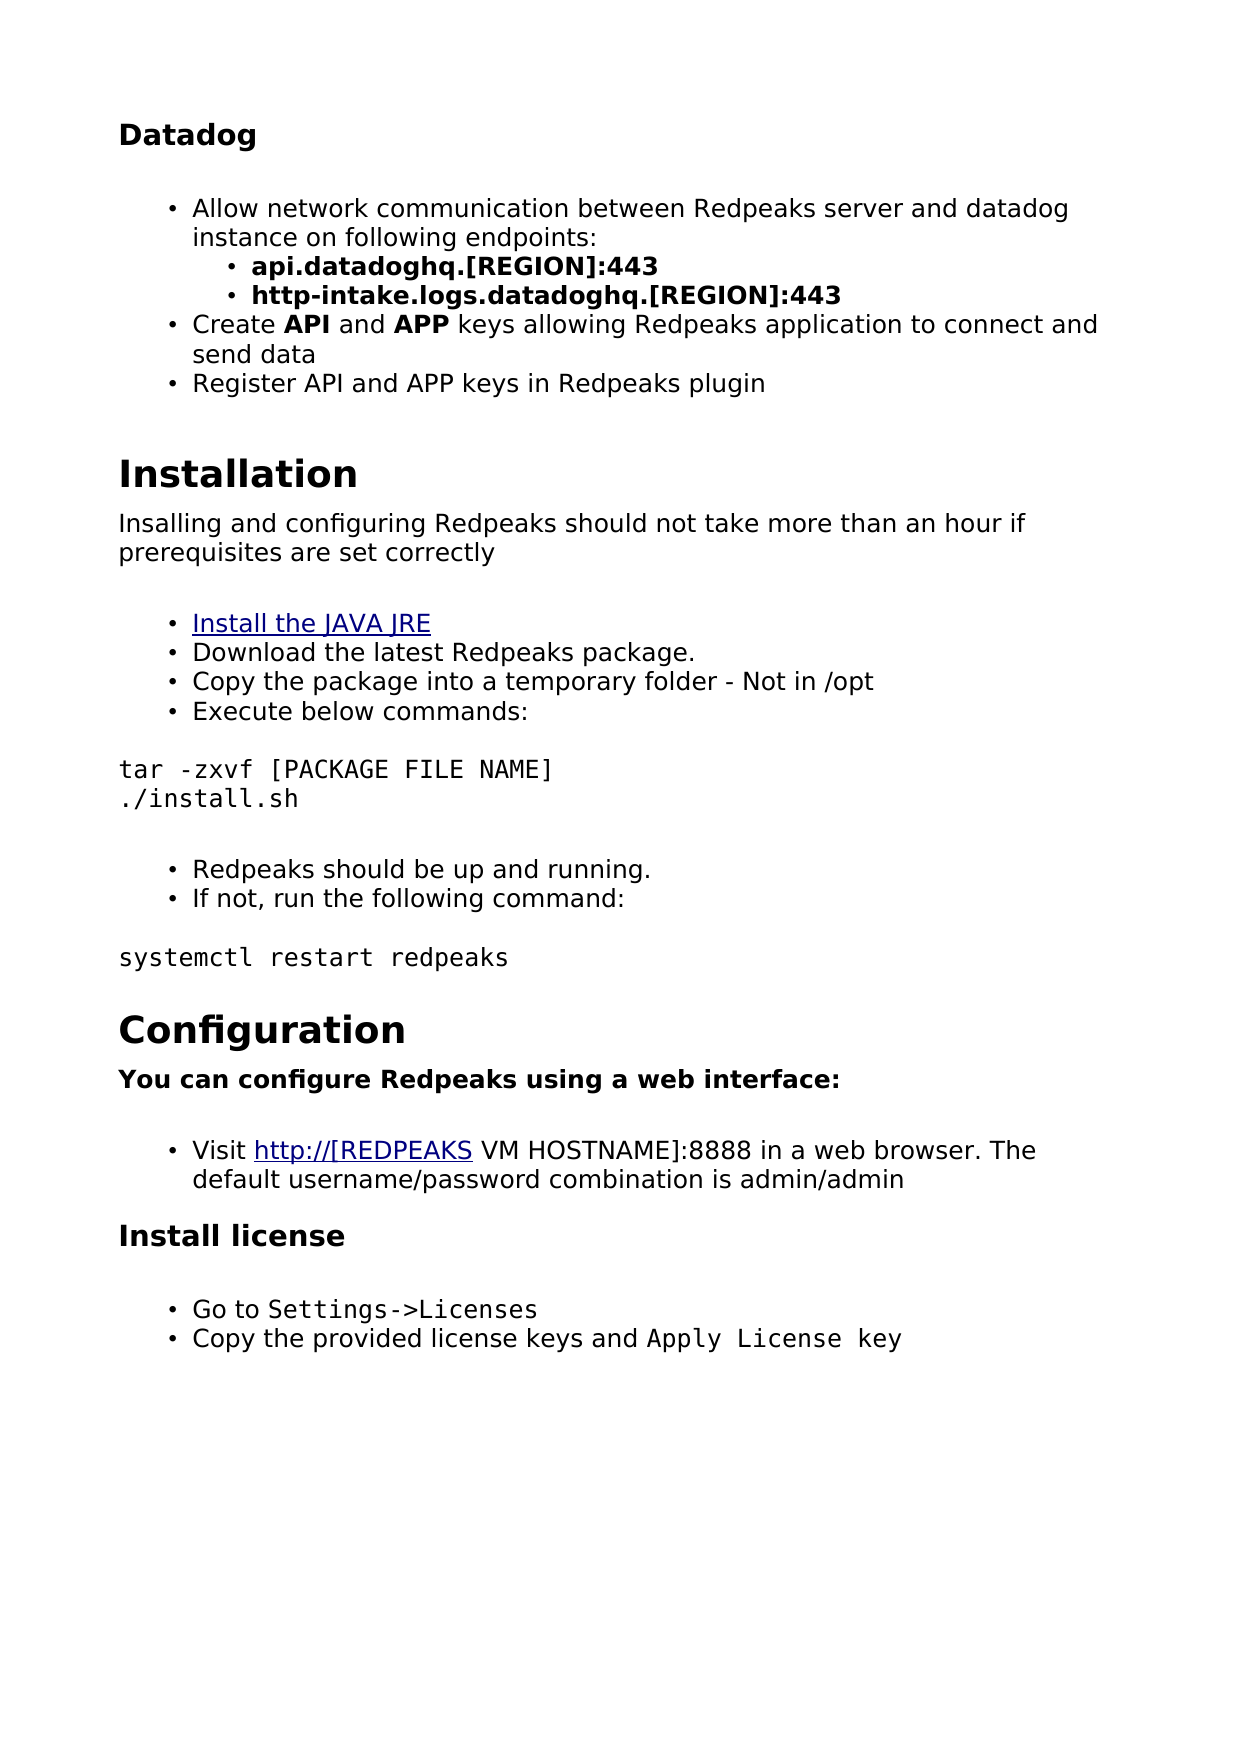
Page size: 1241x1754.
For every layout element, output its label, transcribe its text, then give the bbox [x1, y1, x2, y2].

list Create API and APP keys allowing Redpeaks application to connect and send data [177, 311, 1122, 369]
list Copy the provided license keys and Apply License key [177, 1324, 1122, 1353]
list If not, run the following command: [177, 884, 1122, 913]
list Download the latest Redpeaks package. [177, 638, 1122, 667]
list api.datadoghq.[REGION]:443 [236, 252, 1122, 282]
subtitle Install license [118, 1219, 1122, 1253]
subtitle Installation [118, 453, 1122, 496]
subtitle Configuration [118, 1009, 1122, 1052]
list Allow network communication between Redpeaks server and datadog instance on following endpoints: [177, 194, 1122, 252]
text You can configure Redpeaks using a web interface: [118, 1065, 1122, 1094]
subtitle Datadog [118, 118, 1122, 152]
list Copy the package into a temporary folder - Not in /opt [177, 667, 1122, 697]
list Execute below commands: [177, 697, 1122, 726]
list Redpeaks should be up and running. [177, 855, 1122, 884]
list Go to Settings->Licenses [177, 1295, 1122, 1324]
list http-intake.logs.datadoghq.[REGION]:443 [236, 282, 1122, 311]
text systemctl restart redpeaks [118, 943, 1122, 972]
list Install the JAVA JRE [177, 609, 1122, 638]
list Register API and APP keys in Redpeaks plugin [177, 369, 1122, 398]
text tar -zxvf [PACKAGE FILE NAME] ./install.sh [118, 755, 1122, 814]
list Visit http://[REDPEAKS VM HOSTNAME]:8888 in a web browser. The default username/password combination is admin/admin [177, 1136, 1122, 1194]
text Insalling and configuring Redpeaks should not take more than an hour if prerequisites are set correctly [118, 509, 1122, 567]
